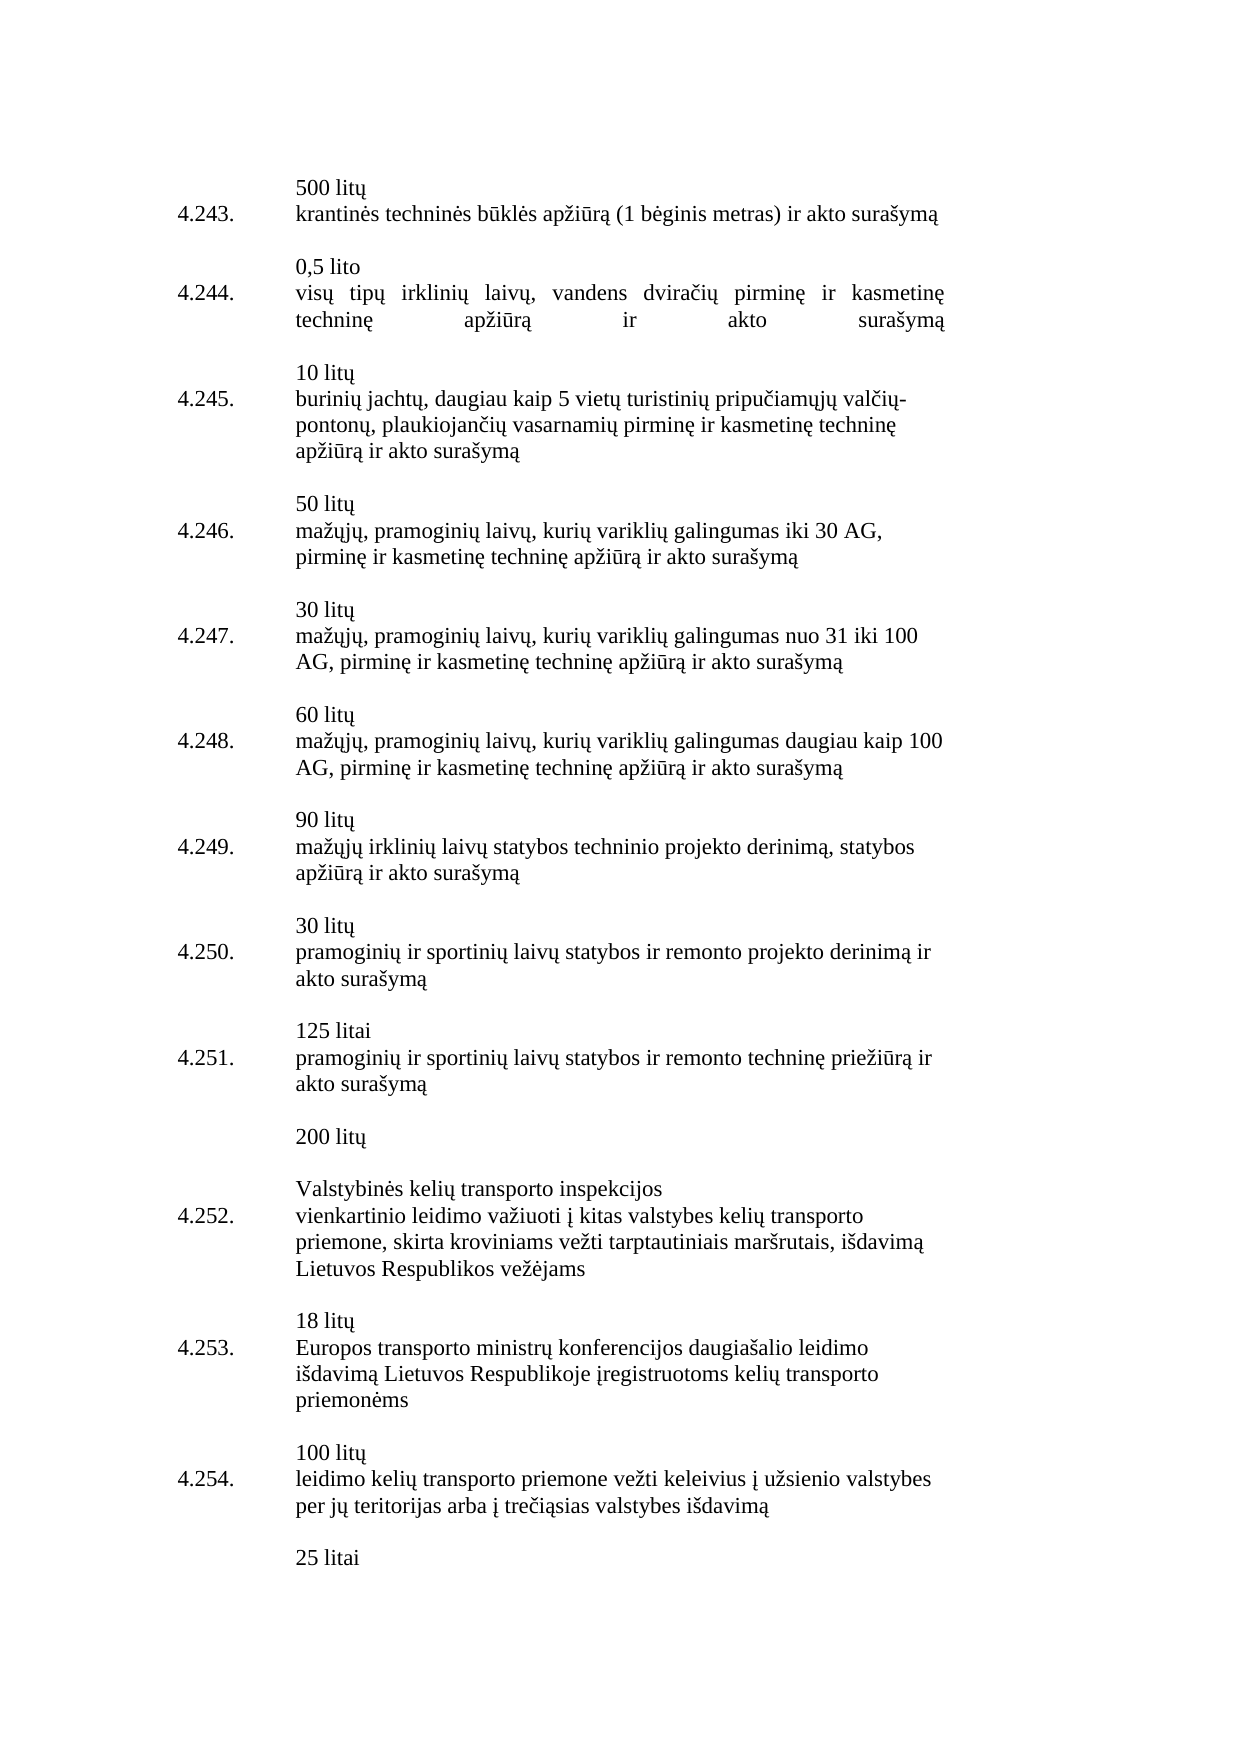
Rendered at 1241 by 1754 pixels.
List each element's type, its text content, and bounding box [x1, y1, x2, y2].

text 4.254. leidimo kelių transporto priemone vežti keleivius į užsienio valstybes per jų teritorijas arba į trečiąsias valstybes išdavimą 25 litai [177, 1465, 945, 1571]
text 500 litų [177, 148, 945, 200]
text 4.243. krantinės techninės būklės apžiūrą (1 bėginis metras) ir akto surašymą 0,5 lito [177, 200, 945, 279]
text 4.253. Europos transporto ministrų konferencijos daugiašalio leidimo išdavimą Lietuvos Respublikoje įregistruotoms kelių transporto priemonėms 100 litų [177, 1334, 945, 1465]
text 4.251. pramoginių ir sportinių laivų statybos ir remonto techninę priežiūrą ir akto surašymą 200 litų [177, 1044, 945, 1149]
text 4.249. mažųjų irklinių laivų statybos techninio projekto derinimą, statybos apžiūrą ir akto surašymą 30 litų [177, 833, 945, 938]
text 4.252. vienkartinio leidimo važiuoti į kitas valstybes kelių transporto priemone, skirta kroviniams vežti tarptautiniais maršrutais, išdavimą Lietuvos Respublikos vežėjams 18 litų [177, 1202, 945, 1334]
text 4.244. visų tipų irklinių laivų, vandens dviračių pirminę ir kasmetinę techninę apžiūrą ir akto surašymą 10 litų [177, 279, 945, 385]
text 4.248. mažųjų, pramoginių laivų, kurių variklių galingumas daugiau kaip 100 AG, pirminę ir kasmetinę techninę apžiūrą ir akto surašymą 90 litų [177, 727, 945, 833]
text Valstybinės kelių transporto inspekcijos [177, 1176, 945, 1202]
text 4.245. burinių jachtų, daugiau kaip 5 vietų turistinių pripučiamųjų valčių-pontonų, plaukiojančių vasarnamių pirminę ir kasmetinę techninę apžiūrą ir akto surašymą 50 litų [177, 385, 945, 517]
text 4.246. mažųjų, pramoginių laivų, kurių variklių galingumas iki 30 AG, pirminę ir kasmetinę techninę apžiūrą ir akto surašymą 30 litų [177, 517, 945, 622]
text 4.250. pramoginių ir sportinių laivų statybos ir remonto projekto derinimą ir akto surašymą 125 litai [177, 938, 945, 1044]
text 4.247. mažųjų, pramoginių laivų, kurių variklių galingumas nuo 31 iki 100 AG, pirminę ir kasmetinę techninę apžiūrą ir akto surašymą 60 litų [177, 622, 945, 727]
